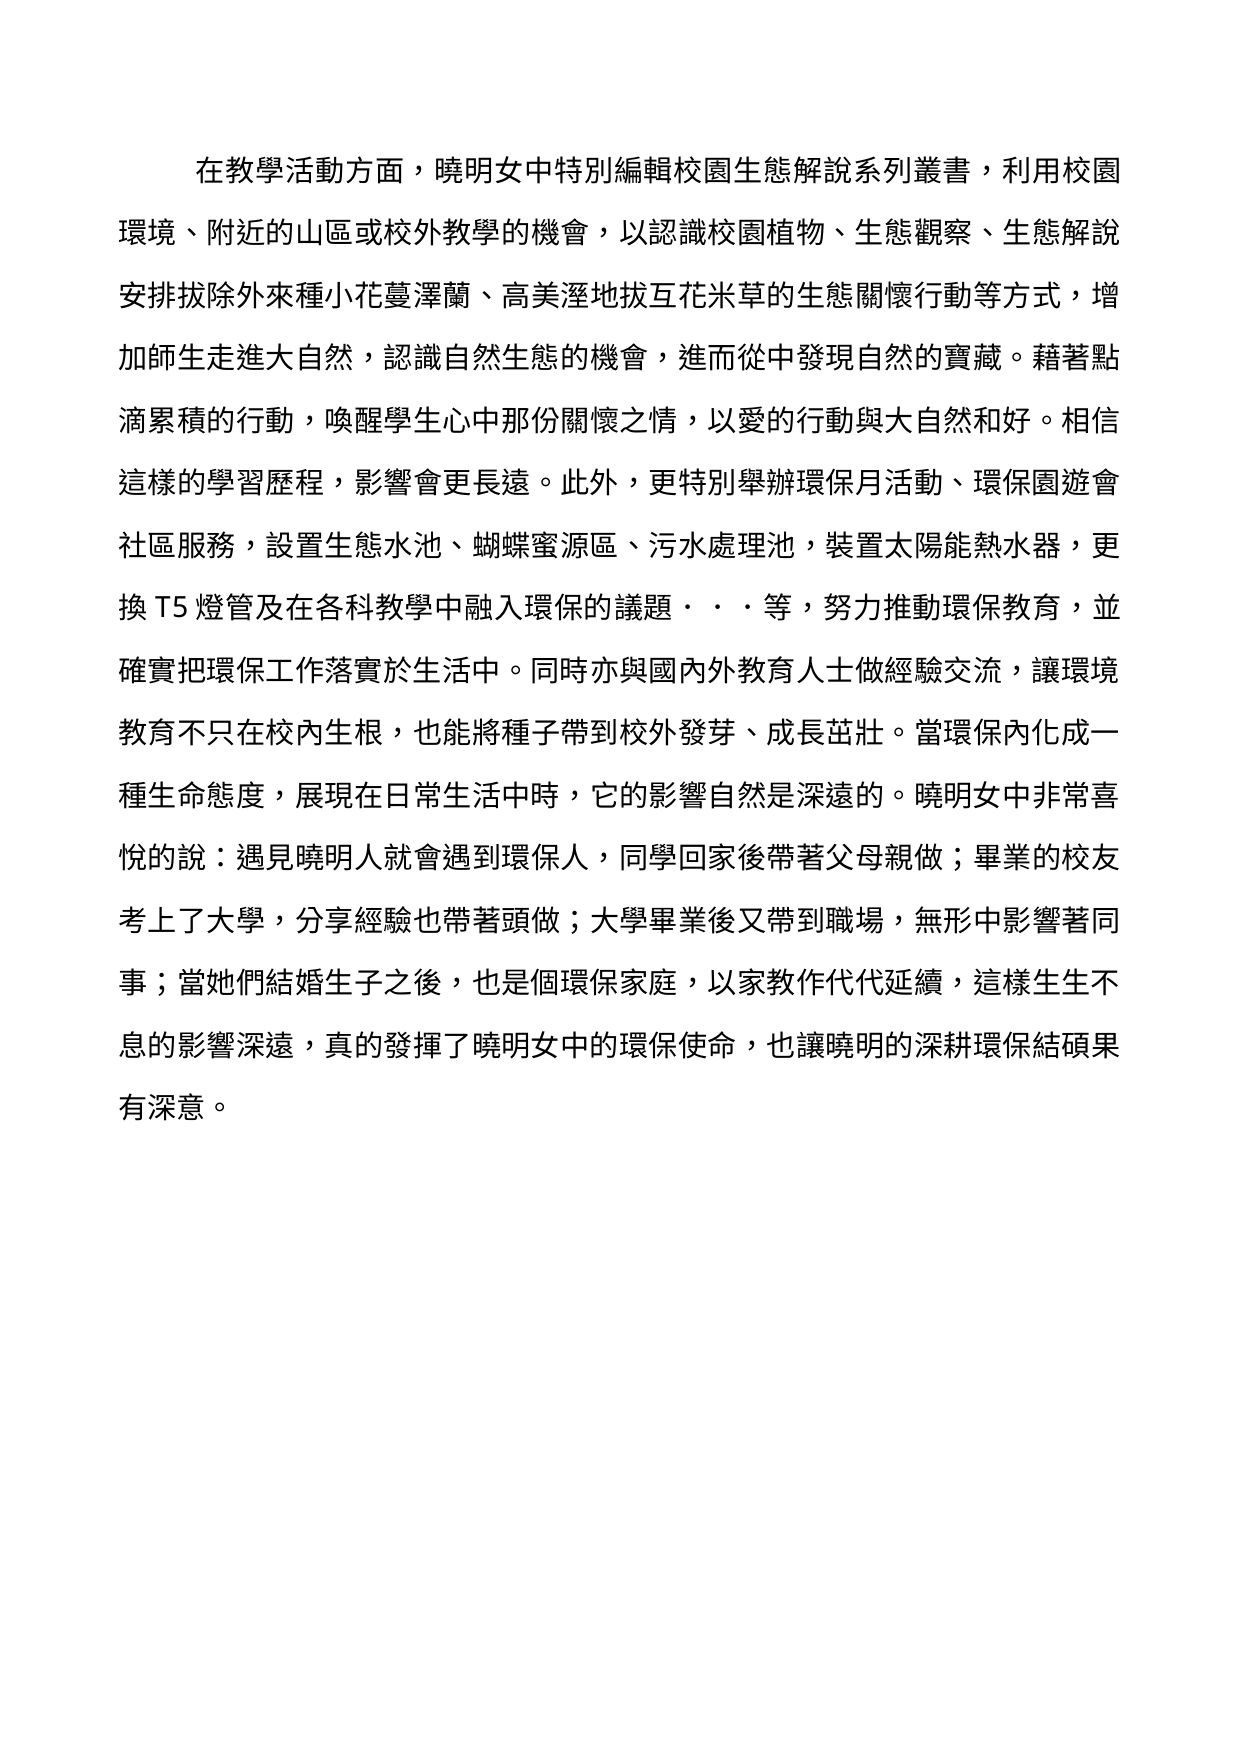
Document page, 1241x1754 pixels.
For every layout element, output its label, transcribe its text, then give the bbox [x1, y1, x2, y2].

text 在教學活動方面，曉明女中特別編輯校園生態解說系列叢書，利用校園環境、附近的山區或校外教學的機會，以認識校園植物、生態觀察、生態解說、安排拔除外來種小花蔓澤蘭、高美溼地拔互花米草的生態關懷行動等方式，增加師生走進大自然，認識自然生態的機會，進而從中發現自然的寶藏。藉著點滴累積的行動，喚醒學生心中那份關懷之情，以愛的行動與大自然和好。相信這樣的學習歷程，影響會更長遠。此外，更特別舉辦環保月活動、環保園遊會、社區服務，設置生態水池、蝴蝶蜜源區、污水處理池，裝置太陽能熱水器，更換T5燈管及在各科教學中融入環保的議題．．．等，努力推動環保教育，並確實把環保工作落實於生活中。同時亦與國內外教育人士做經驗交流，讓環境教育不只在校內生根，也能將種子帶到校外發芽、成長茁壯。當環保內化成一種生命態度，展現在日常生活中時，它的影響自然是深遠的。曉明女中非常喜悅的說：遇見曉明人就會遇到環保人，同學回家後帶著父母親做；畢業的校友考上了大學，分享經驗也帶著頭做；大學畢業後又帶到職場，無形中影響著同事；當她們結婚生子之後，也是個環保家庭，以家教作代代延續，這樣生生不息的影響深遠，真的發揮了曉明女中的環保使命，也讓曉明的深耕環保結碩果、有深意。 [118, 127, 1122, 1127]
